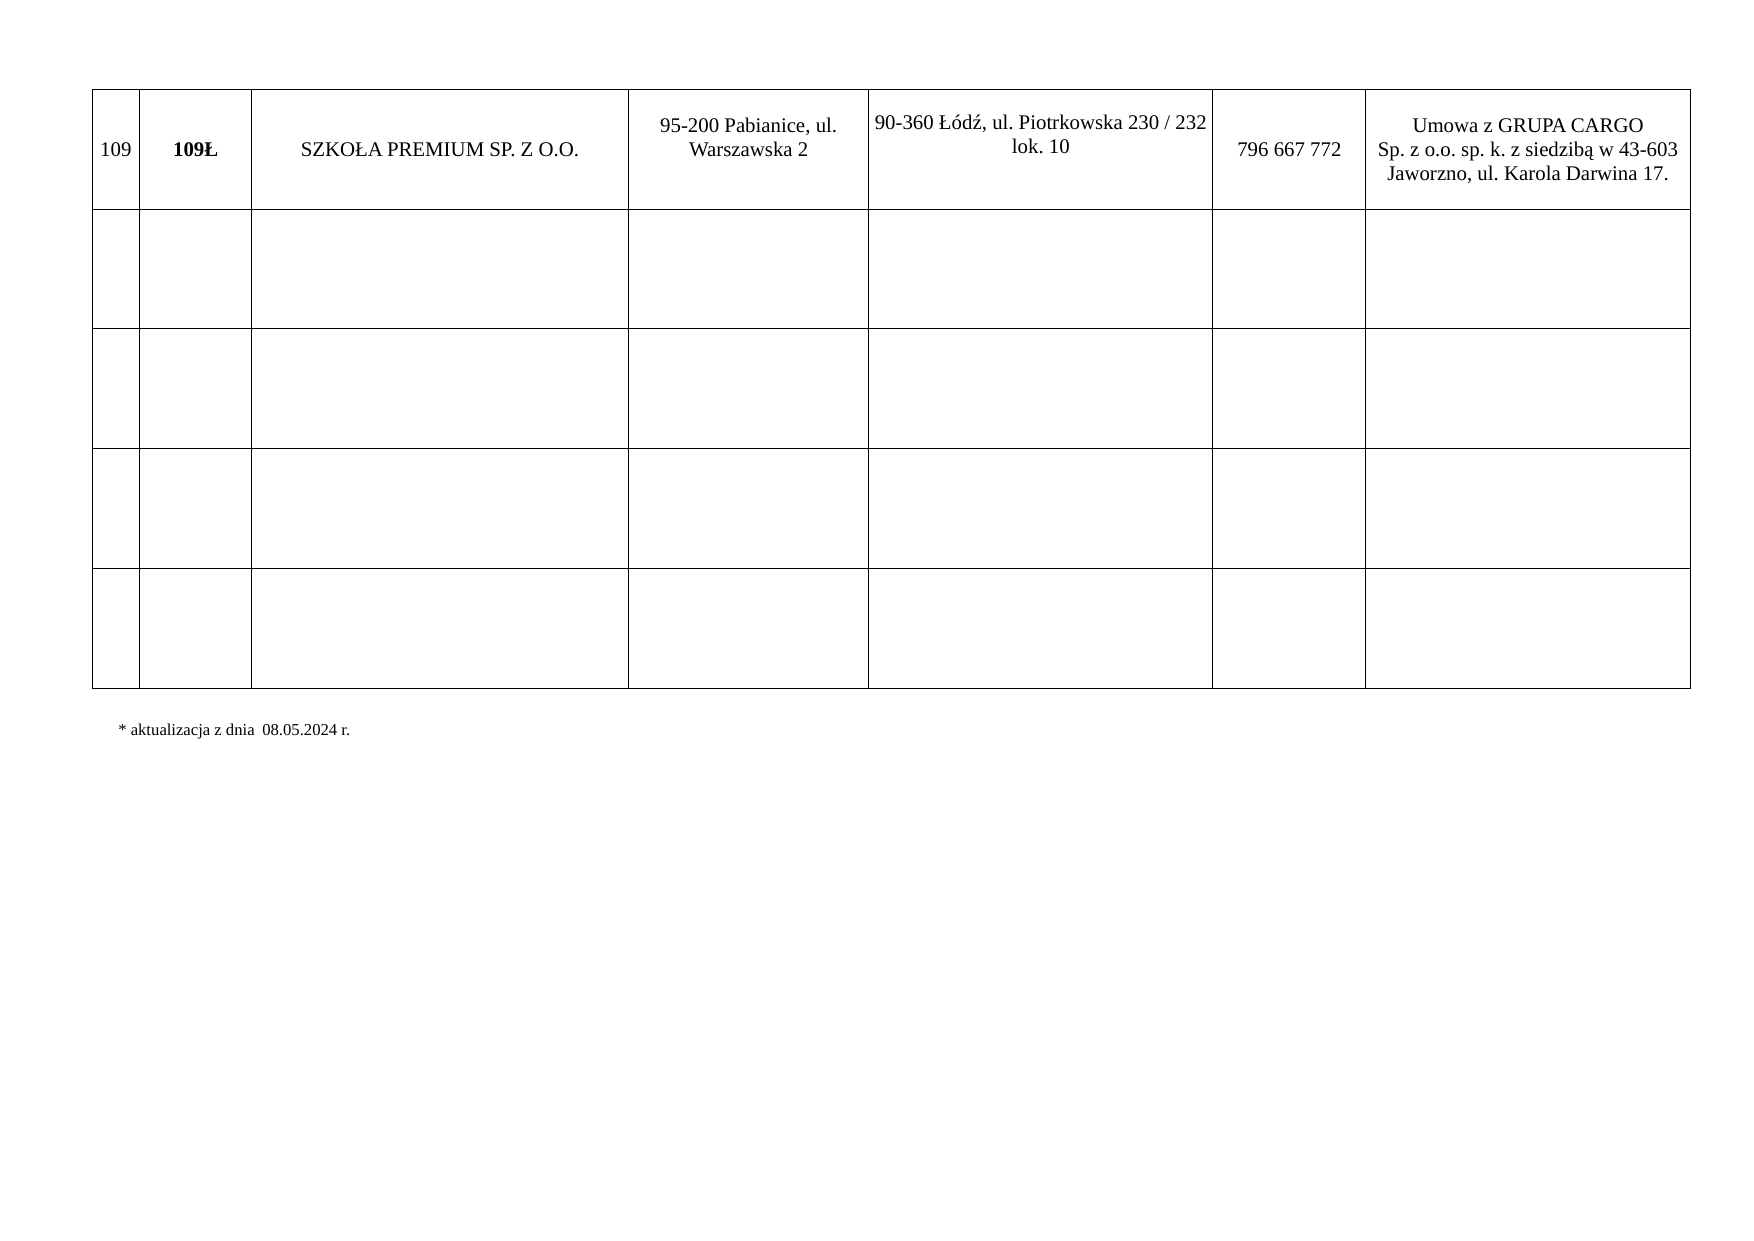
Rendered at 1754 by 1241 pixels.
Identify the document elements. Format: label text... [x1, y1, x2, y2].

table_cell [1213, 329, 1365, 448]
text * aktualizacja z dnia 08.05.2024 r. [118, 708, 1636, 741]
table_cell [1213, 210, 1365, 328]
table_cell Umowa z GRUPA CARGO Sp. z o.o. sp. k. z siedzibą w 43-603 Jaworzno, ul. Karola Darwina 17. [1366, 90, 1690, 208]
table_cell [869, 329, 1212, 448]
table_cell [140, 210, 251, 328]
table_cell [629, 569, 868, 688]
table_cell SZKOŁA PREMIUM SP. Z O.O. [252, 90, 628, 208]
table_cell [629, 210, 868, 328]
table_cell [252, 449, 628, 568]
table_cell [1366, 449, 1690, 568]
table_cell [252, 210, 628, 328]
table_cell 95-200 Pabianice, ul. Warszawska 2 [629, 90, 868, 208]
table_cell [869, 569, 1212, 688]
table_cell [869, 449, 1212, 568]
table_cell [1366, 569, 1690, 688]
table_cell [629, 329, 868, 448]
table_cell [93, 569, 139, 688]
table_cell [93, 449, 139, 568]
table_cell 90-360 Łódź, ul. Piotrkowska 230 / 232 lok. 10 [869, 90, 1212, 208]
table_cell [629, 449, 868, 568]
table_cell [869, 210, 1212, 328]
table_cell 796 667 772 [1213, 90, 1365, 208]
table_cell 109Ł [140, 90, 251, 208]
table_cell [1366, 210, 1690, 328]
table_cell [140, 569, 251, 688]
table_cell [93, 329, 139, 448]
table_cell [1213, 449, 1365, 568]
table_cell 109 [93, 90, 139, 208]
table_cell [140, 449, 251, 568]
table_cell [93, 210, 139, 328]
table_cell [252, 569, 628, 688]
table_cell [140, 329, 251, 448]
table_cell [252, 329, 628, 448]
table_cell [1366, 329, 1690, 448]
table_cell [1213, 569, 1365, 688]
